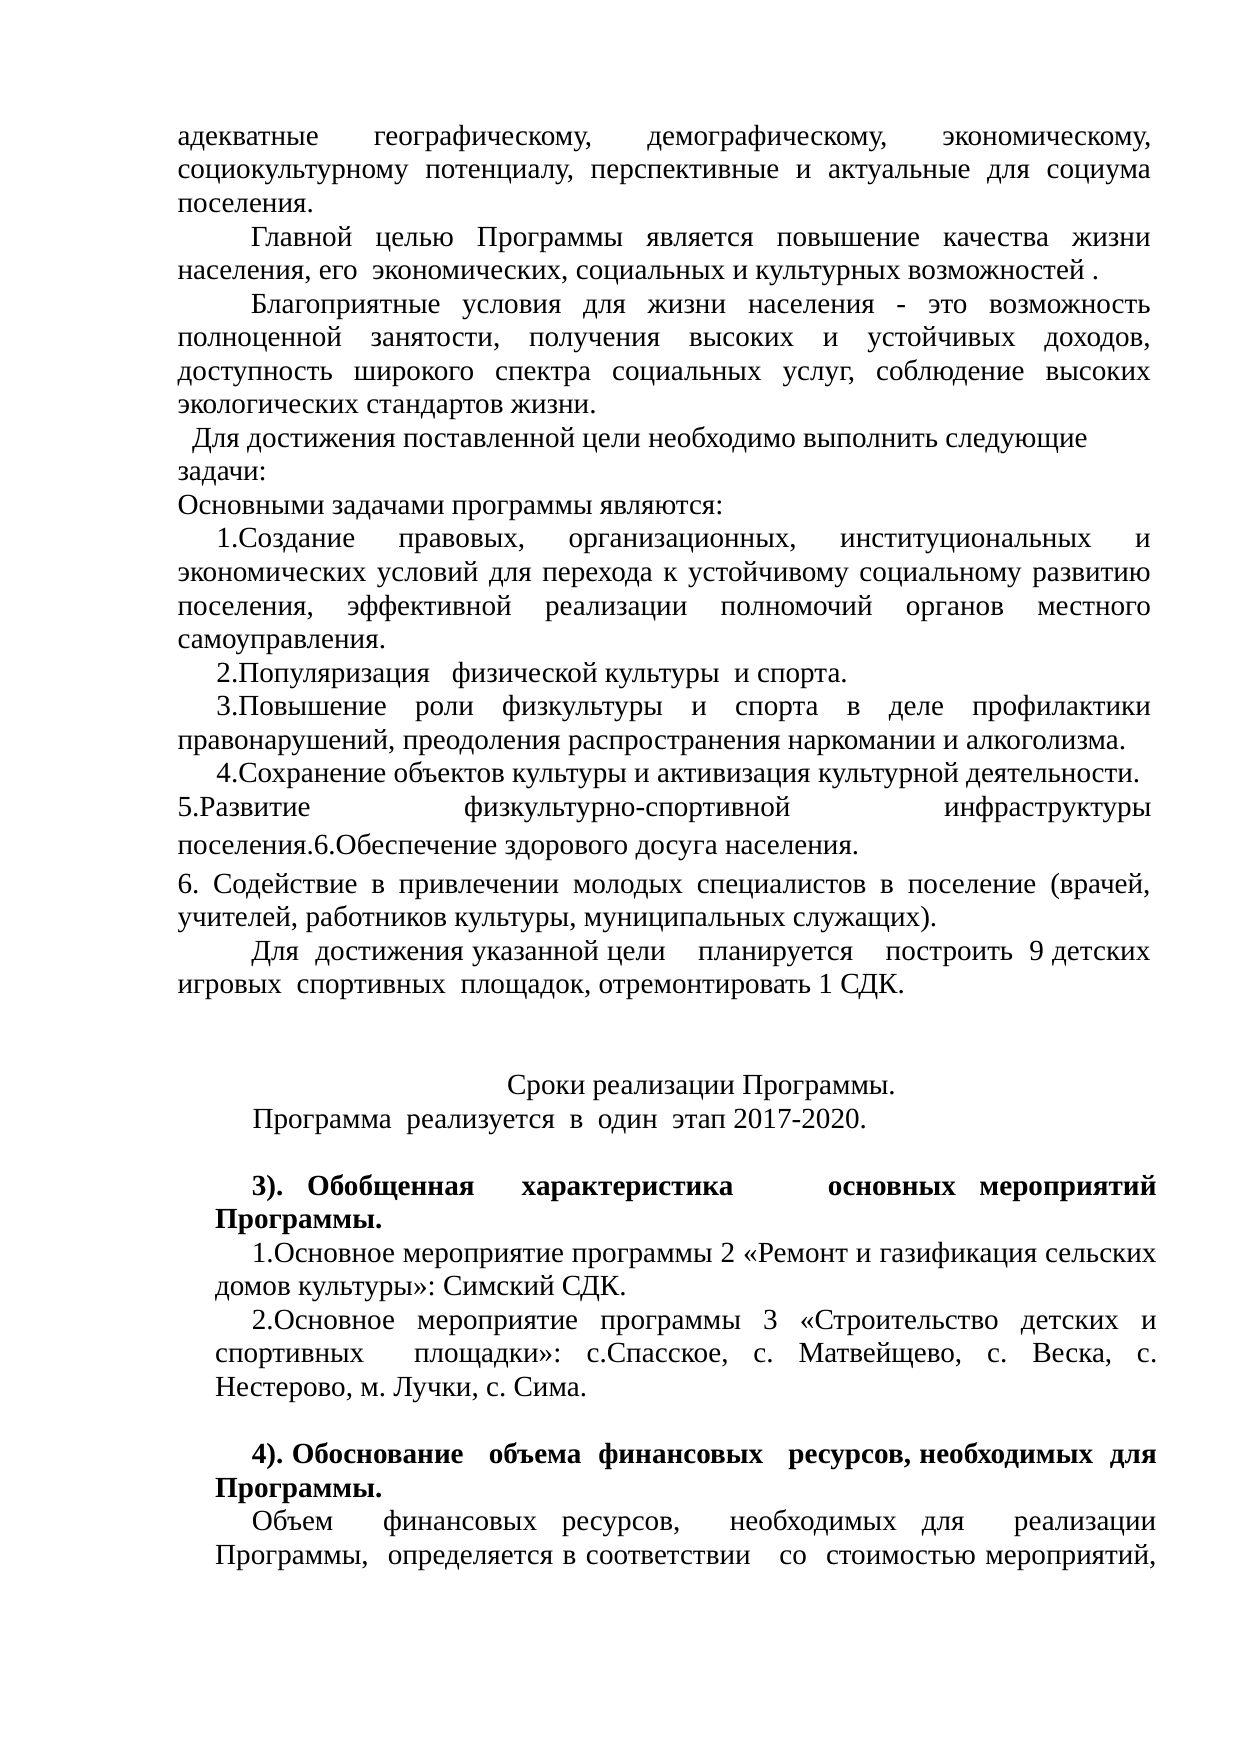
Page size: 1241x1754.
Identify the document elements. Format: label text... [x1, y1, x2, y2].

list Развитие физкультурно-спортивной инфраструктуры поселения.6.Обеспечение здорового досуга населения. [177, 789, 1152, 861]
text 6. Содействие в привлечении молодых специалистов в поселение (врачей, учителей, работников культуры, муниципальных служащих). [177, 866, 1152, 933]
text Программа реализуется в один этап 2017-2020. [177, 1101, 1152, 1134]
text Для достижения поставленной цели необходимо выполнить следующие задачи: [177, 420, 1152, 487]
text Для достижения указанной цели планируется построить 9 детских игровых спортивных площадок, отремонтировать 1 СДК. [177, 933, 1152, 1000]
text 1.Создание правовых, организационных, институциональных и экономических условий для перехода к устойчивому социальному развитию поселения, эффективной реализации полномочий органов местного самоуправления. [177, 521, 1152, 655]
text Объем финансовых ресурсов, необходимых для реализации Программы, определяется в соответствии со стоимостью мероприятий, [215, 1503, 1158, 1570]
text Главной целью Программы является повышение качества жизни населения, его экономических, социальных и культурных возможностей . [177, 219, 1152, 286]
text Благоприятные условия для жизни населения - это возможность полноценной занятости, получения высоких и устойчивых доходов, доступность широкого спектра социальных услуг, соблюдение высоких экологических стандартов жизни. [177, 286, 1152, 420]
text 1.Основное мероприятие программы 2 «Ремонт и газификация сельских домов культуры»: Симский СДК. [215, 1235, 1158, 1302]
text 3.Повышение роли физкультуры и спорта в деле профилактики правонарушений, преодоления распространения наркомании и алкоголизма. [177, 688, 1152, 755]
text 4.Сохранение объектов культуры и активизация культурной деятельности. [177, 755, 1152, 789]
text 2.Основное мероприятие программы 3 «Строительство детских и спортивных площадки»: с.Спасское, с. Матвейщево, с. Веска, с. Нестерово, м. Лучки, с. Сима. [215, 1302, 1158, 1403]
text Основными задачами программы являются: [177, 487, 1152, 521]
text 3). Обобщенная характеристика основных мероприятий Программы. [215, 1168, 1158, 1235]
text Сроки реализации Программы. [177, 1067, 1152, 1101]
text 4). Обоснование объема финансовых ресурсов, необходимых для Программы. [215, 1436, 1158, 1503]
text 2.Популяризация физической культуры и спорта. [177, 655, 1152, 688]
text адекватные географическому, демографическому, экономическому, социокультурному потенциалу, перспективные и актуальные для социума поселения. [177, 118, 1152, 219]
